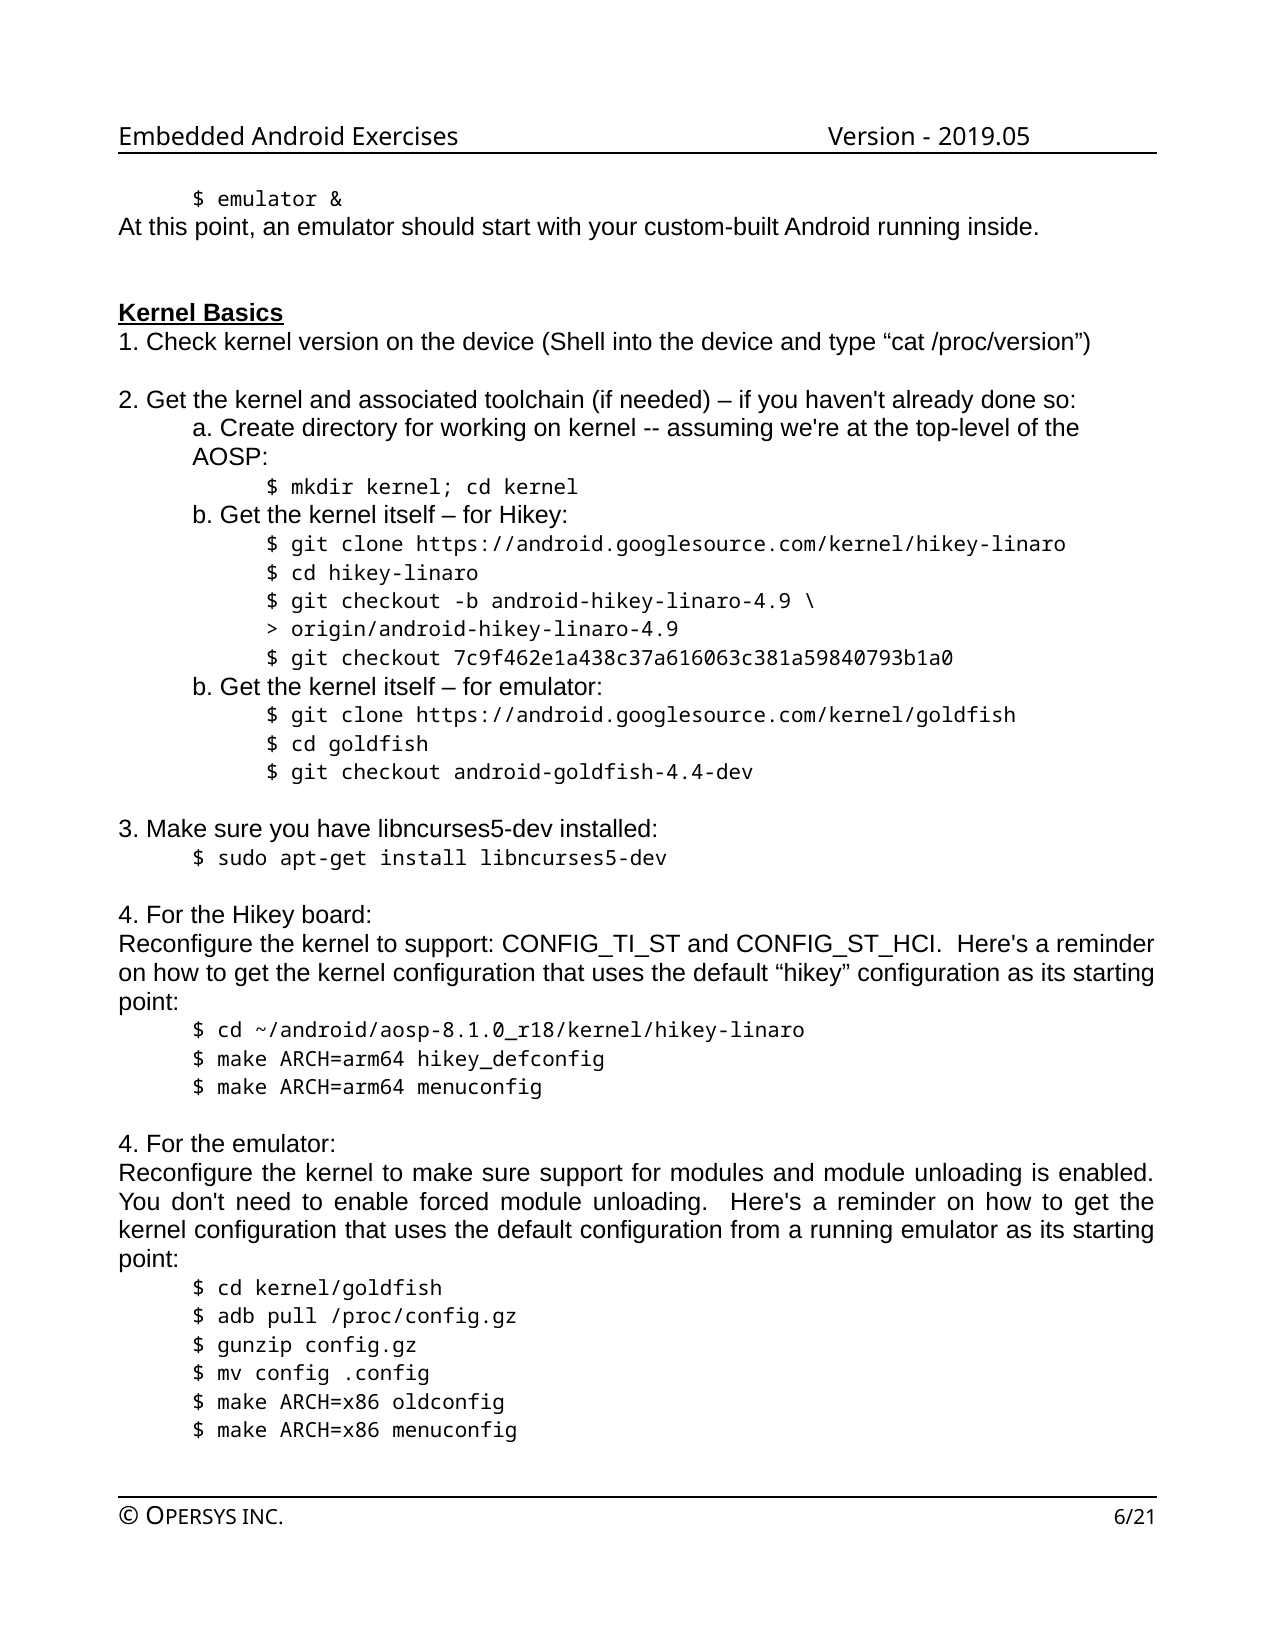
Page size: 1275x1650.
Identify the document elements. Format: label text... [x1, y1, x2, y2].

text $ cd ~/android/aosp-8.1.0_r18/kernel/hikey-linaro [192, 1015, 1157, 1044]
text $ make ARCH=x86 oldconfig [192, 1387, 1157, 1415]
text Kernel Basics [118, 298, 1157, 327]
text $ git clone https://android.googlesource.com/kernel/hikey-linaro [266, 529, 1157, 558]
text $ cd goldfish [266, 729, 1157, 757]
text $ git checkout -b android-hikey-linaro-4.9 \ [266, 586, 1157, 614]
text > origin/android-hikey-linaro-4.9 [266, 614, 1157, 643]
text 1. Check kernel version on the device (Shell into the device and type “cat /proc/version”) [118, 327, 1157, 356]
text $ emulator & [192, 184, 1157, 212]
text $ mv config .config [192, 1358, 1157, 1387]
text 3. Make sure you have libncurses5-dev installed: [118, 814, 1157, 843]
text Reconfigure the kernel to make sure support for modules and module unloading is enabled. You don't need to enable forced module unloading. Here's a reminder on how to get the kernel configuration that uses the default configuration from a running emulator as its starting point: [118, 1158, 1157, 1273]
text b. Get the kernel itself – for emulator: [192, 671, 1157, 700]
text At this point, an emulator should start with your custom-built Android running inside. [118, 212, 1157, 241]
text Reconfigure the kernel to support: CONFIG_TI_ST and CONFIG_ST_HCI. Here's a reminder on how to get the kernel configuration that uses the default “hikey” configuration as its starting point: [118, 929, 1157, 1015]
text $ git checkout android-goldfish-4.4-dev [266, 757, 1157, 786]
text 2. Get the kernel and associated toolchain (if needed) – if you haven't already done so: [118, 385, 1157, 413]
text $ git checkout 7c9f462e1a438c37a616063c381a59840793b1a0 [266, 643, 1157, 671]
text a. Create directory for working on kernel -- assuming we're at the top-level of the AOSP: [192, 413, 1157, 471]
text $ make ARCH=x86 menuconfig [192, 1415, 1157, 1444]
text $ sudo apt-get install libncurses5-dev [192, 843, 1157, 871]
text $ make ARCH=arm64 hikey_defconfig [192, 1044, 1157, 1072]
text b. Get the kernel itself – for Hikey: [192, 501, 1157, 529]
text $ adb pull /proc/config.gz [192, 1301, 1157, 1330]
text $ cd kernel/goldfish [192, 1273, 1157, 1301]
text $ gunzip config.gz [192, 1330, 1157, 1358]
text 4. For the Hikey board: [118, 900, 1157, 929]
text $ make ARCH=arm64 menuconfig [192, 1072, 1157, 1101]
text $ git clone https://android.googlesource.com/kernel/goldfish [266, 700, 1157, 729]
text 4. For the emulator: [118, 1129, 1157, 1158]
text $ cd hikey-linaro [266, 558, 1157, 586]
text $ mkdir kernel; cd kernel [266, 471, 1157, 501]
